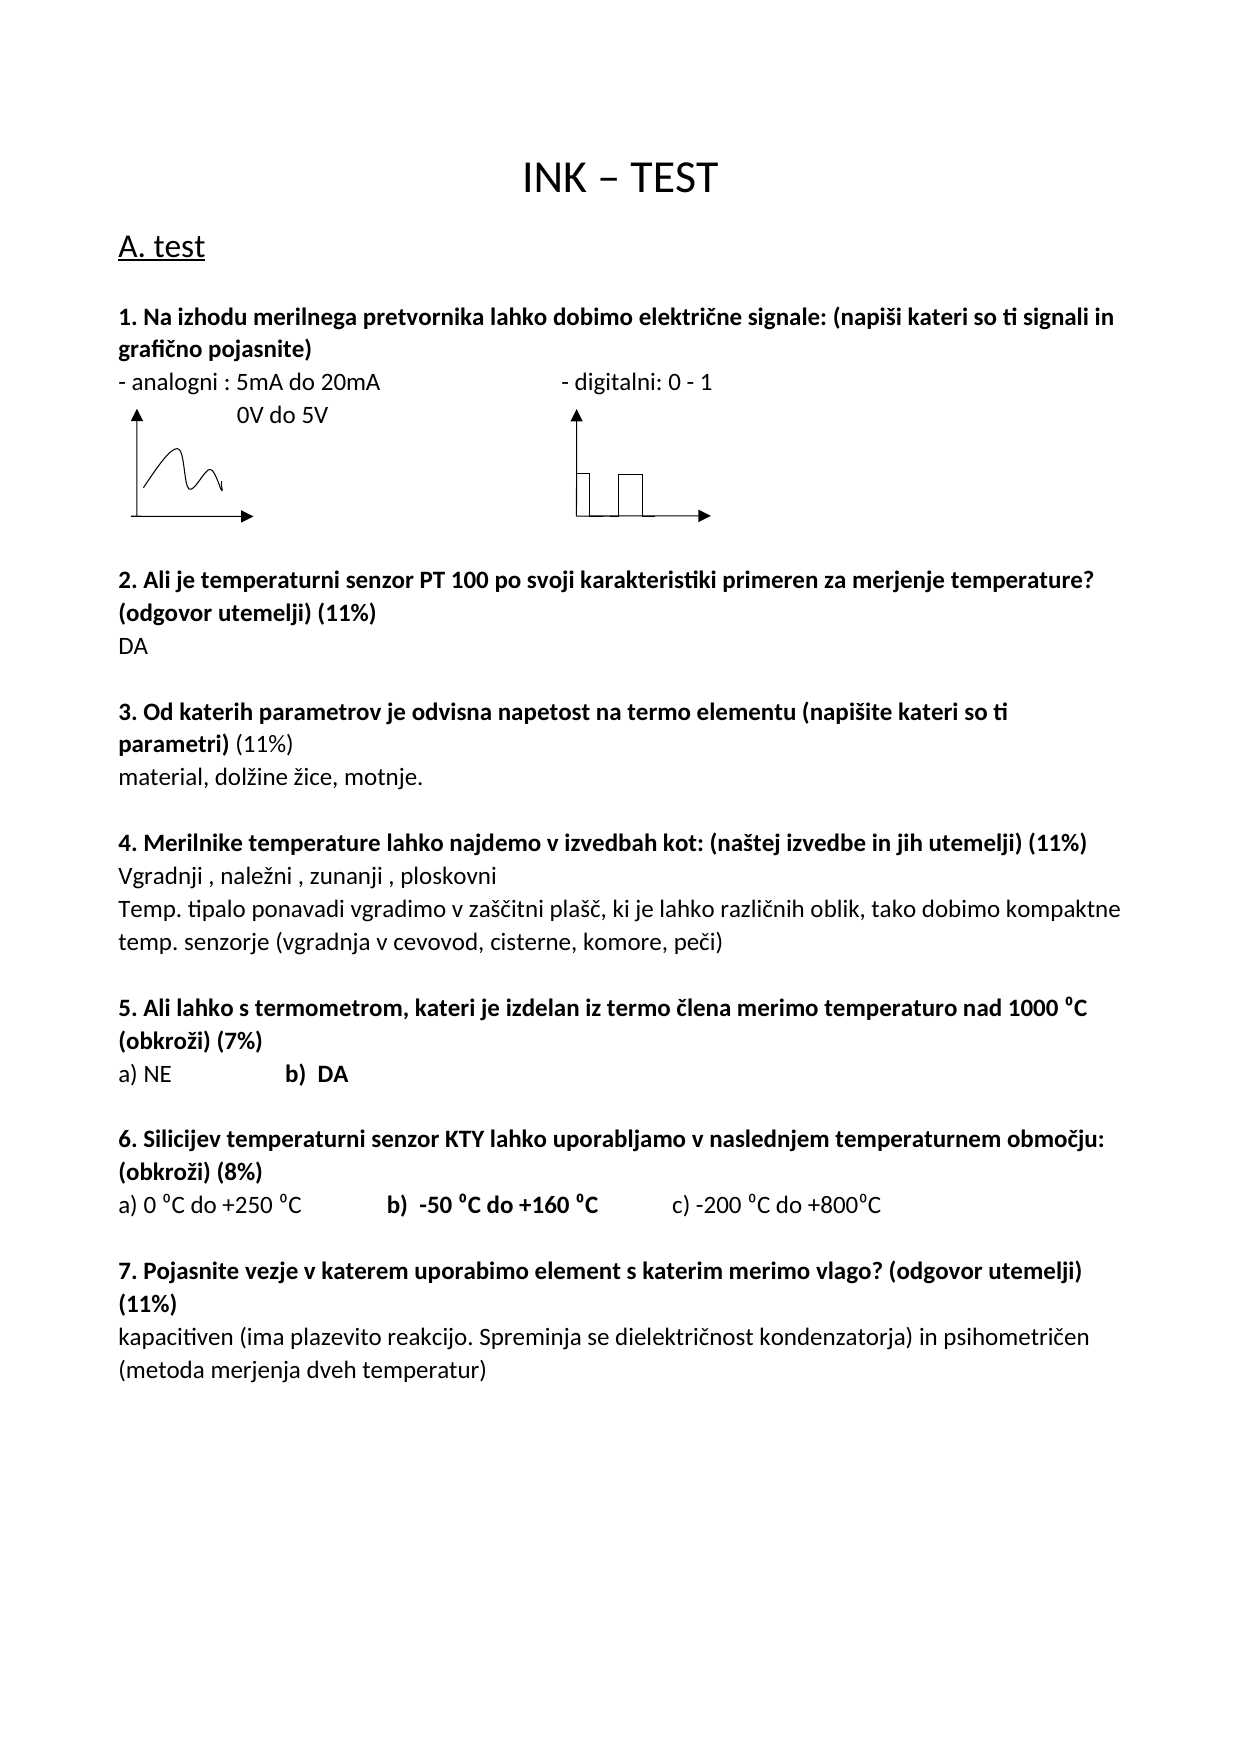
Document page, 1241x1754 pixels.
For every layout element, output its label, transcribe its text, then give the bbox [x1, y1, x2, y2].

text A. test 1. Na izhodu merilnega pretvornika lahko dobimo električne signale: (napiši kateri so ti signali in grafično pojasnite) - analogni : 5mA do 20mA - digitalni: 0 - 1 0V do 5V 2. Ali je temperaturni senzor PT 100 po svoji karakteristiki primeren za merjenje temperature? (odgovor utemelji) (11%) DA 3. Od katerih parametrov je odvisna napetost na termo elementu (napišite kateri so ti parametri) (11%) material, dolžine žice, motnje. 4. Merilnike temperature lahko najdemo v izvedbah kot: (naštej izvedbe in jih utemelji) (11%) Vgradnji , naležni , zunanji , ploskovni Temp. tipalo ponavadi vgradimo v zaščitni plašč, ki je lahko različnih oblik, tako dobimo kompaktne temp. senzorje (vgradnja v cevovod, cisterne, komore, peči) 5. Ali lahko s termometrom, kateri je izdelan iz termo člena merimo temperaturo nad 1000 ⁰C (obkroži) (7%) a) NE b) DA 6. Silicijev temperaturni senzor KTY lahko uporabljamo v naslednjem temperaturnem območju: (obkroži) (8%) a) 0 ⁰C do +250 ⁰C b) -50 ⁰C do +160 ⁰C c) -200 ⁰C do +800⁰C 7. Pojasnite vezje v katerem uporabimo element s katerim merimo vlago? (odgovor utemelji) (11%) kapacitiven (ima plazevito reakcijo. Spreminja se dielektričnost kondenzatorja) in psihometričen (metoda merjenja dveh temperatur) [118, 225, 1122, 1582]
text INK – TEST [118, 148, 1122, 204]
